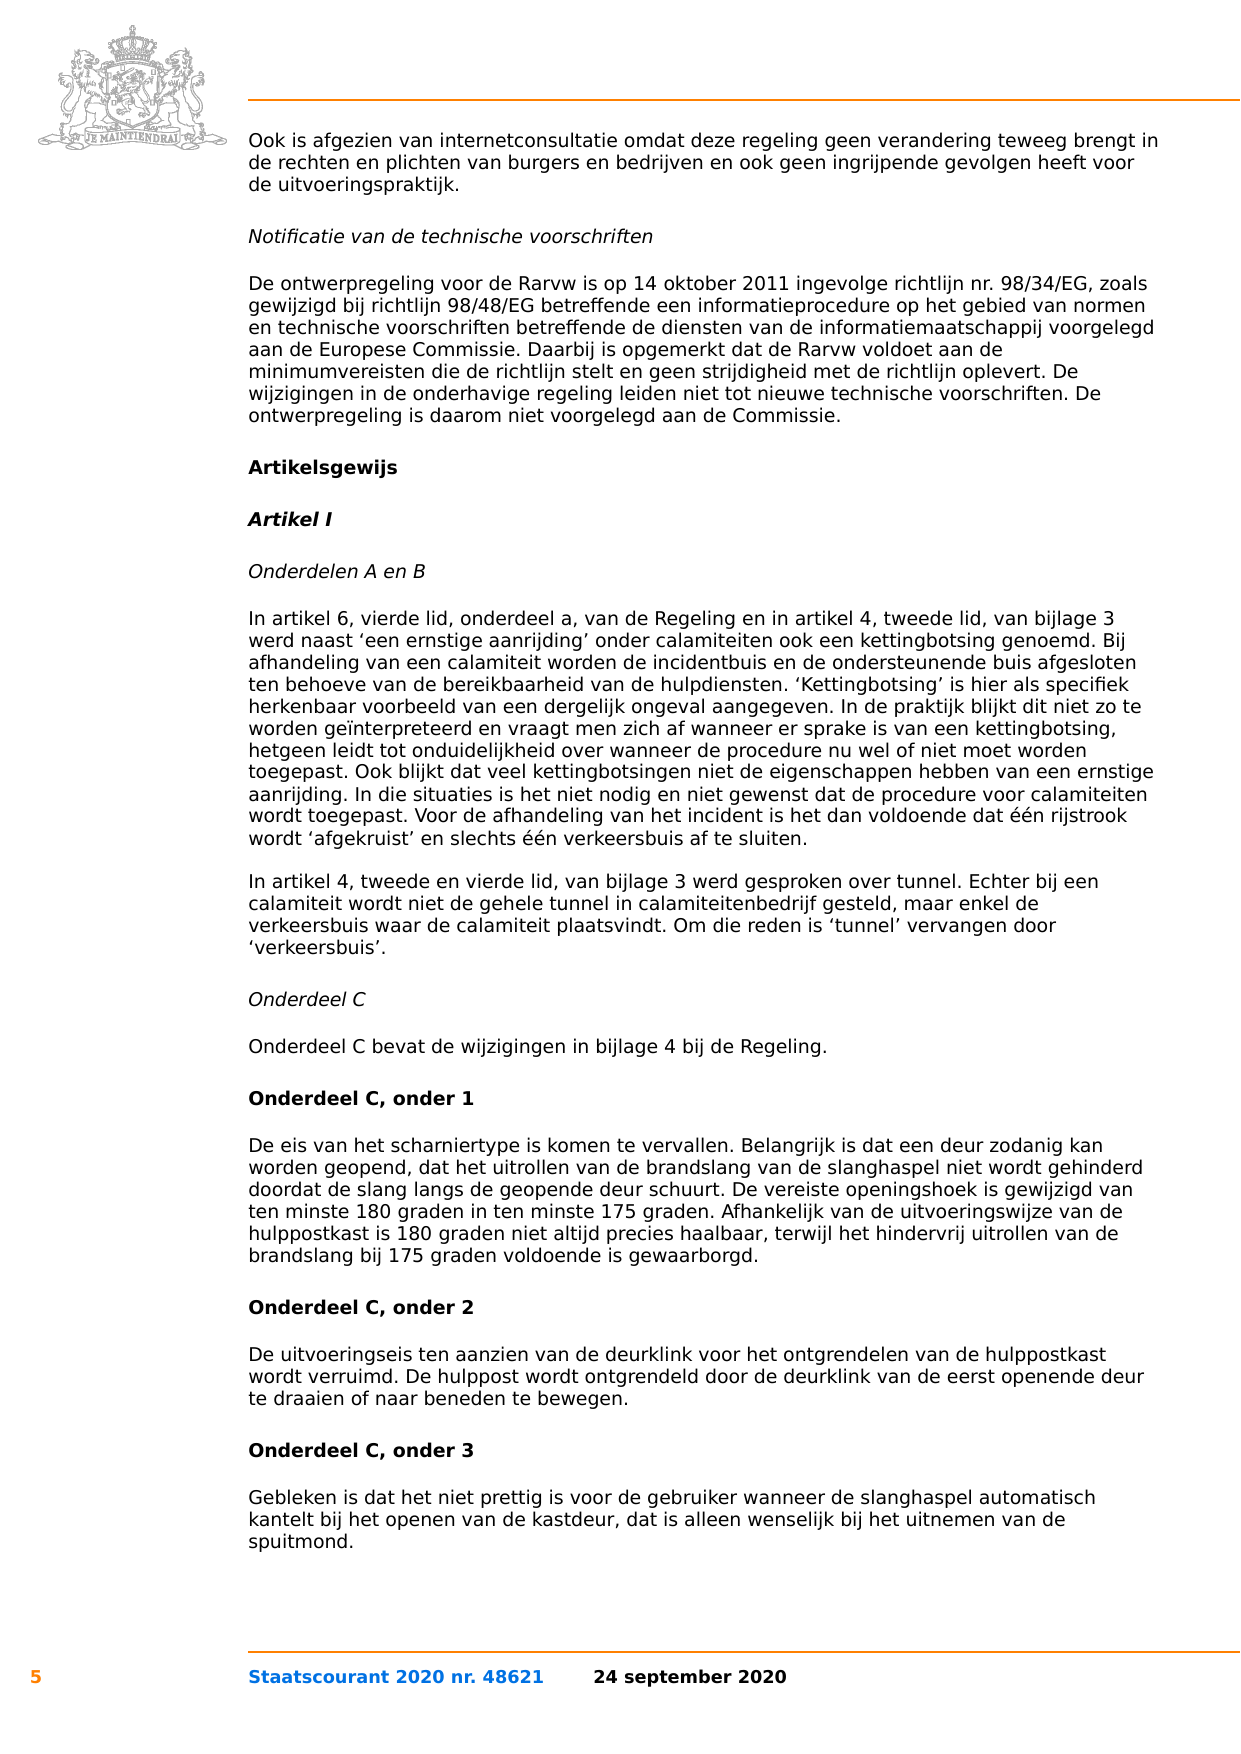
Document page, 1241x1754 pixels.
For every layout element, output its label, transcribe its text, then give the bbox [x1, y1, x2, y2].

text Gebleken is dat het niet prettig is voor de gebruiker wanneer de slanghaspel automatisch kantelt bij het openen van de kastdeur, dat is alleen wenselijk bij het uitnemen van de spuitmond. [248, 1487, 1163, 1553]
subtitle Artikelsgewijs [248, 457, 1163, 479]
subtitle Onderdeel C, onder 2 [248, 1297, 1163, 1319]
text De uitvoeringseis ten aanzien van de deurklink voor het ontgrendelen van de hulppostkast wordt verruimd. De hulppost wordt ontgrendeld door de deurklink van de eerst openende deur te draaien of naar beneden te bewegen. [248, 1344, 1163, 1410]
subtitle Onderdelen A en B [248, 561, 1163, 583]
text Ook is afgezien van internetconsultatie omdat deze regeling geen verandering teweeg brengt in de rechten en plichten van burgers en bedrijven en ook geen ingrijpende gevolgen heeft voor de uitvoeringspraktijk. [248, 130, 1163, 196]
text De eis van het scharniertype is komen te vervallen. Belangrijk is dat een deur zodanig kan worden geopend, dat het uitrollen van de brandslang van de slanghaspel niet wordt gehinderd doordat de slang langs de geopende deur schuurt. De vereiste openingshoek is gewijzigd van ten minste 180 graden in ten minste 175 graden. Afhankelijk van de uitvoeringswijze van de hulppostkast is 180 graden niet altijd precies haalbaar, terwijl het hindervrij uitrollen van de brandslang bij 175 graden voldoende is gewaarborgd. [248, 1135, 1163, 1267]
subtitle Artikel I [248, 509, 1163, 531]
text Onderdeel C bevat de wijzigingen in bijlage 4 bij de Regeling. [248, 1036, 1163, 1058]
text De ontwerpregeling voor de Rarvw is op 14 oktober 2011 ingevolge richtlijn nr. 98/34/EG, zoals gewijzigd bij richtlijn 98/48/EG betreffende een informatieprocedure op het gebied van normen en technische voorschriften betreffende de diensten van de informatiemaatschappij voorgelegd aan de Europese Commissie. Daarbij is opgemerkt dat de Rarvw voldoet aan de minimumvereisten die de richtlijn stelt en geen strijdigheid met de richtlijn oplevert. De wijzigingen in de onderhavige regeling leiden niet tot nieuwe technische voorschriften. De ontwerpregeling is daarom niet voorgelegd aan de Commissie. [248, 273, 1163, 427]
subtitle Onderdeel C, onder 1 [248, 1088, 1163, 1110]
text In artikel 4, tweede en vierde lid, van bijlage 3 werd gesproken over tunnel. Echter bij een calamiteit wordt niet de gehele tunnel in calamiteitenbedrijf gesteld, maar enkel de verkeersbuis waar de calamiteit plaatsvindt. Om die reden is ‘tunnel’ vervangen door ‘verkeersbuis’. [248, 871, 1163, 959]
subtitle Notificatie van de technische voorschriften [248, 226, 1163, 248]
picture [38, 25, 227, 150]
text In artikel 6, vierde lid, onderdeel a, van de Regeling en in artikel 4, tweede lid, van bijlage 3 werd naast ‘een ernstige aanrijding’ onder calamiteiten ook een kettingbotsing genoemd. Bij afhandeling van een calamiteit worden de incidentbuis en de ondersteunende buis afgesloten ten behoeve van de bereikbaarheid van de hulpdiensten. ‘Kettingbotsing’ is hier als specifiek herkenbaar voorbeeld van een dergelijk ongeval aangegeven. In de praktijk blijkt dit niet zo te worden geïnterpreteerd en vraagt men zich af wanneer er sprake is van een kettingbotsing, hetgeen leidt tot onduidelijkheid over wanneer de procedure nu wel of niet moet worden toegepast. Ook blijkt dat veel kettingbotsingen niet de eigenschappen hebben van een ernstige aanrijding. In die situaties is het niet nodig en niet gewenst dat de procedure voor calamiteiten wordt toegepast. Voor de afhandeling van het incident is het dan voldoende dat één rijstrook wordt ‘afgekruist’ en slechts één verkeersbuis af te sluiten. [248, 608, 1163, 849]
subtitle Onderdeel C [248, 989, 1163, 1011]
subtitle Onderdeel C, onder 3 [248, 1440, 1163, 1462]
